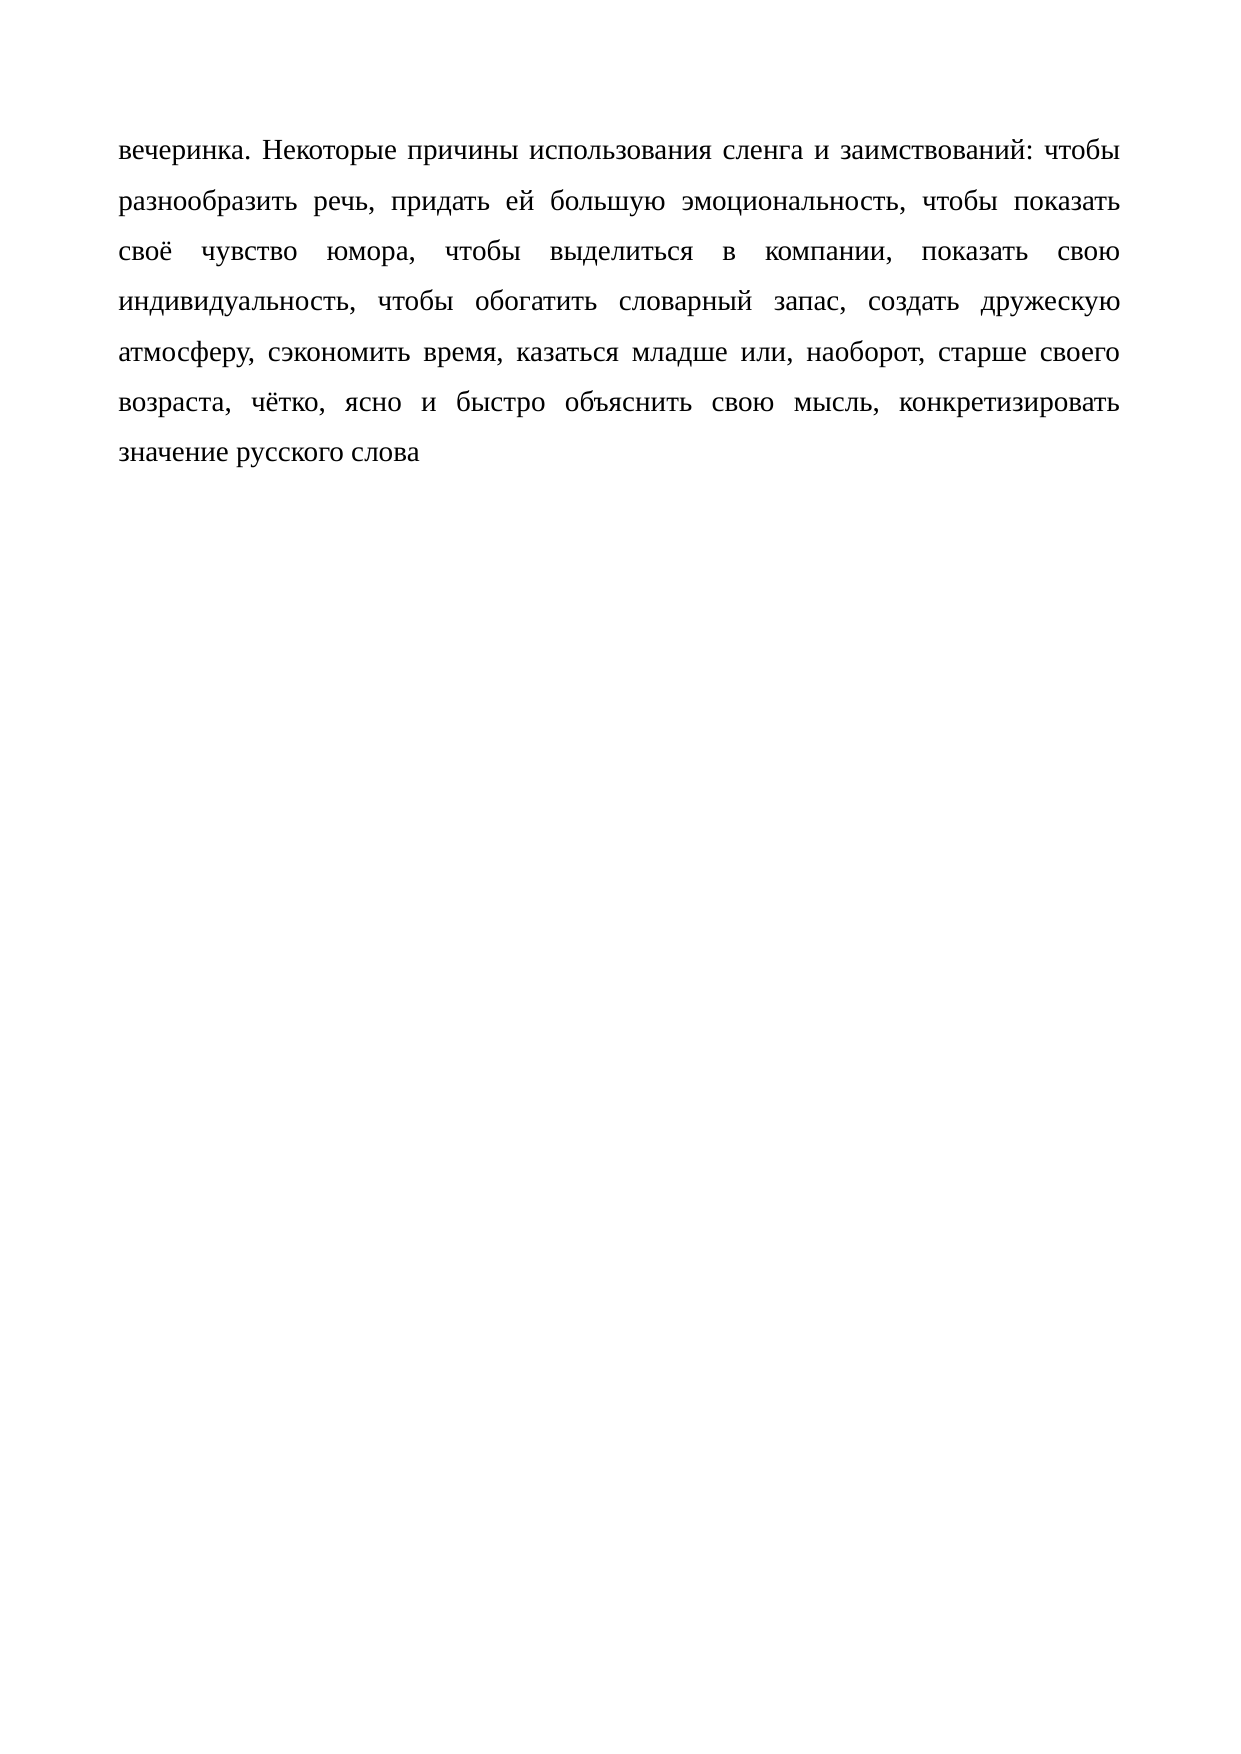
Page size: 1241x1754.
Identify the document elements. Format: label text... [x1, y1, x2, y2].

text вечеринка. Некоторые причины использования сленга и заимствований: чтобы разнообразить речь, придать ей большую эмоциональность, чтобы показать своё чувство юмора, чтобы выделиться в компании, показать свою индивидуальность, чтобы обогатить словарный запас, создать дружескую атмосферу, сэкономить время, казаться младше или, наоборот, старше своего возраста, чётко, ясно и быстро объяснить свою мысль, конкретизировать значение русского слова [118, 132, 1121, 468]
